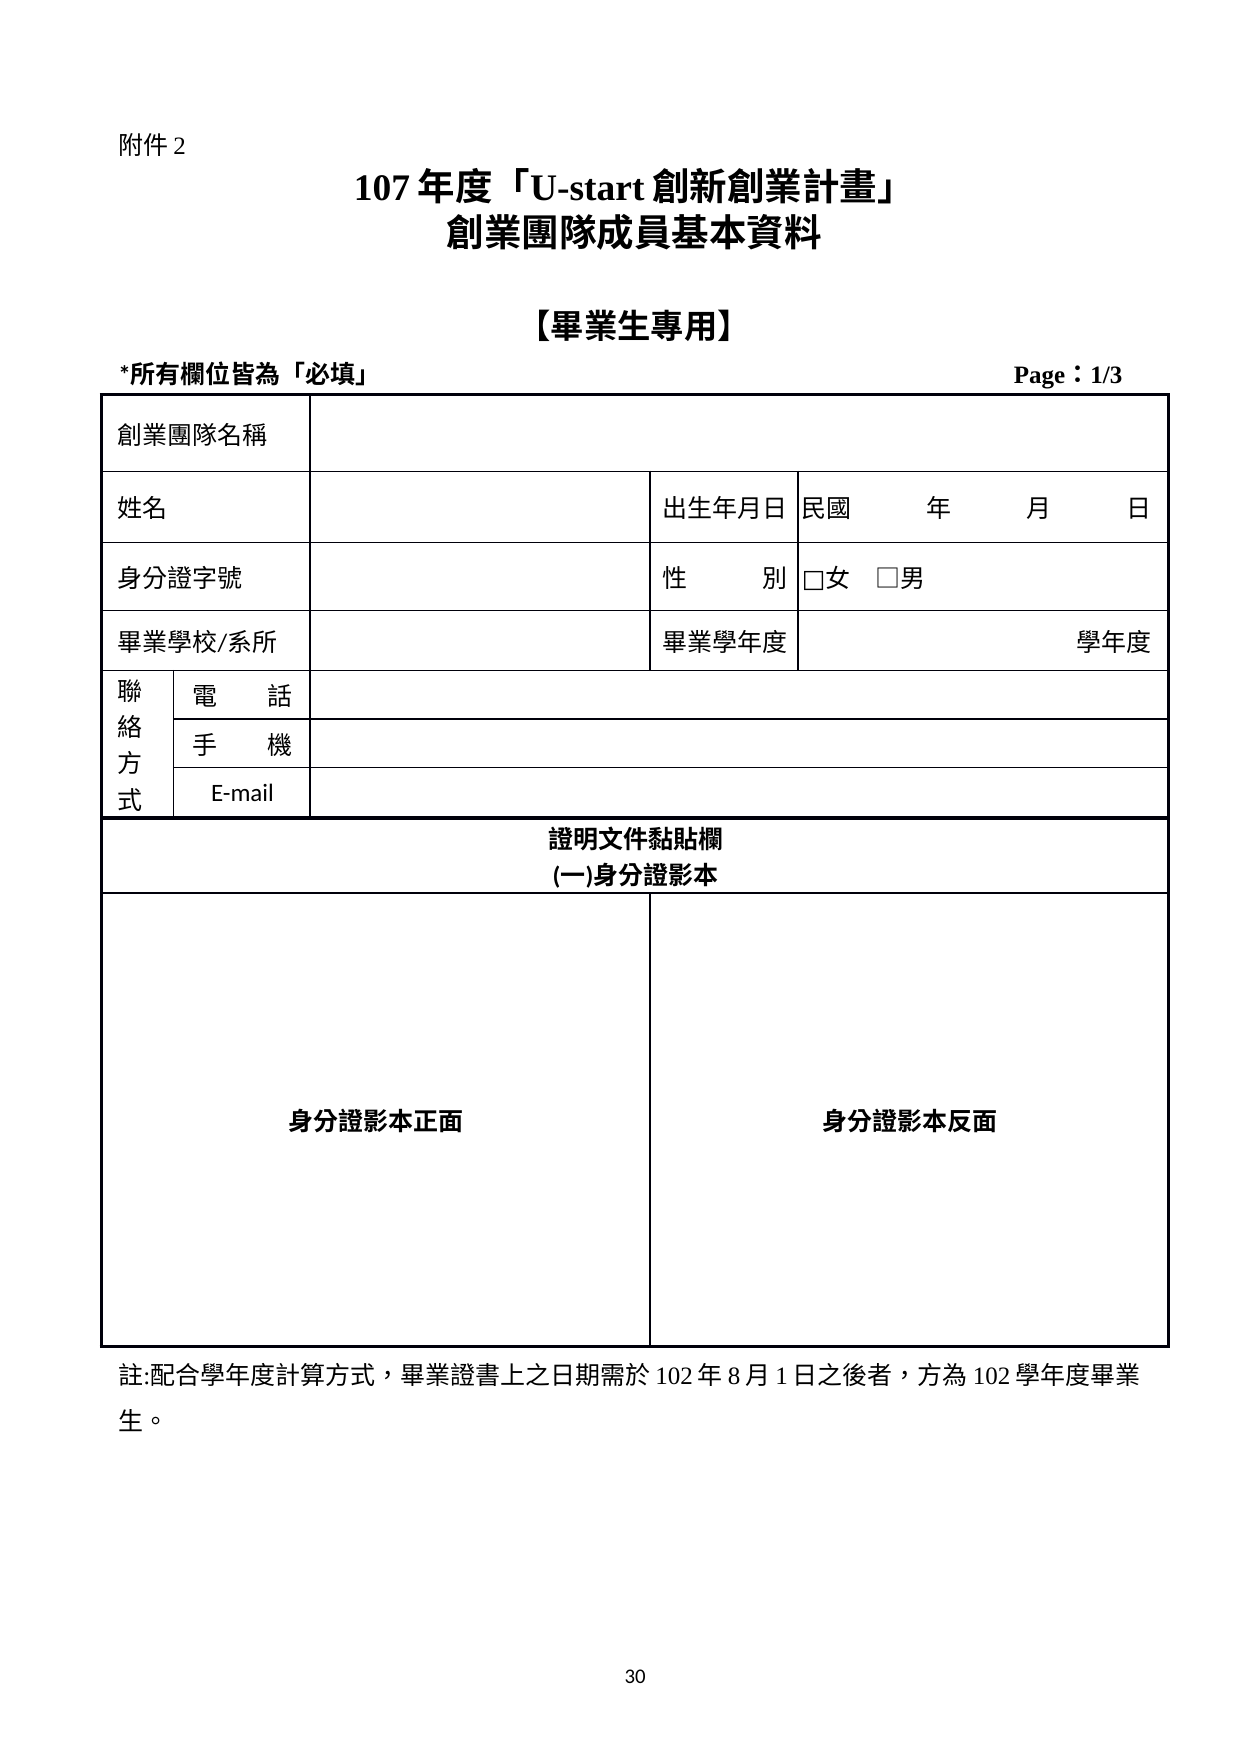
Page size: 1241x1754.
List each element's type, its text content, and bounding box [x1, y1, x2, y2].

table_cell [311, 720, 1167, 767]
table_cell 姓名 [103, 472, 309, 542]
table_cell 聯絡方式 [103, 671, 173, 816]
table_header [311, 396, 1167, 471]
table_cell 性 別 [651, 543, 797, 609]
table_cell □女 □男 [799, 543, 1167, 609]
table_header 創業團隊名稱 [103, 396, 309, 471]
table_cell 身分證影本反面 [651, 894, 1167, 1344]
table_cell 畢業學年度 [651, 611, 797, 670]
table_cell 民國 年 月 日 [799, 472, 1167, 542]
table_cell 畢業學校/系所 [103, 611, 309, 670]
table_cell [311, 543, 649, 609]
text 註:配合學年度計算方式，畢業證書上之日期需於102年8月1日之後者，方為102學年度畢業生。 [118, 1348, 1149, 1439]
table_cell [311, 671, 1167, 718]
table_cell 學年度 [799, 611, 1167, 670]
text 107年度「U-start創新創業計畫」 [118, 164, 1149, 210]
table_cell 身分證影本正面 [103, 894, 649, 1344]
table_cell [311, 768, 1167, 816]
table_cell 證明文件黏貼欄 (一)身分證影本 [103, 820, 1167, 892]
table_cell 電 話 [174, 671, 309, 718]
text *所有欄位皆為「必填」 Page：1/3 [118, 347, 1149, 393]
text 附件2 [118, 118, 1149, 164]
table_cell [311, 472, 649, 542]
table_cell E-mail [174, 768, 309, 816]
table_cell [311, 611, 649, 670]
text 【畢業生專用】 [118, 301, 1149, 347]
table_cell 出生年月日 [651, 472, 797, 542]
text 創業團隊成員基本資料 [118, 210, 1149, 256]
table_cell 身分證字號 [103, 543, 309, 609]
table_cell 手 機 [174, 720, 309, 767]
